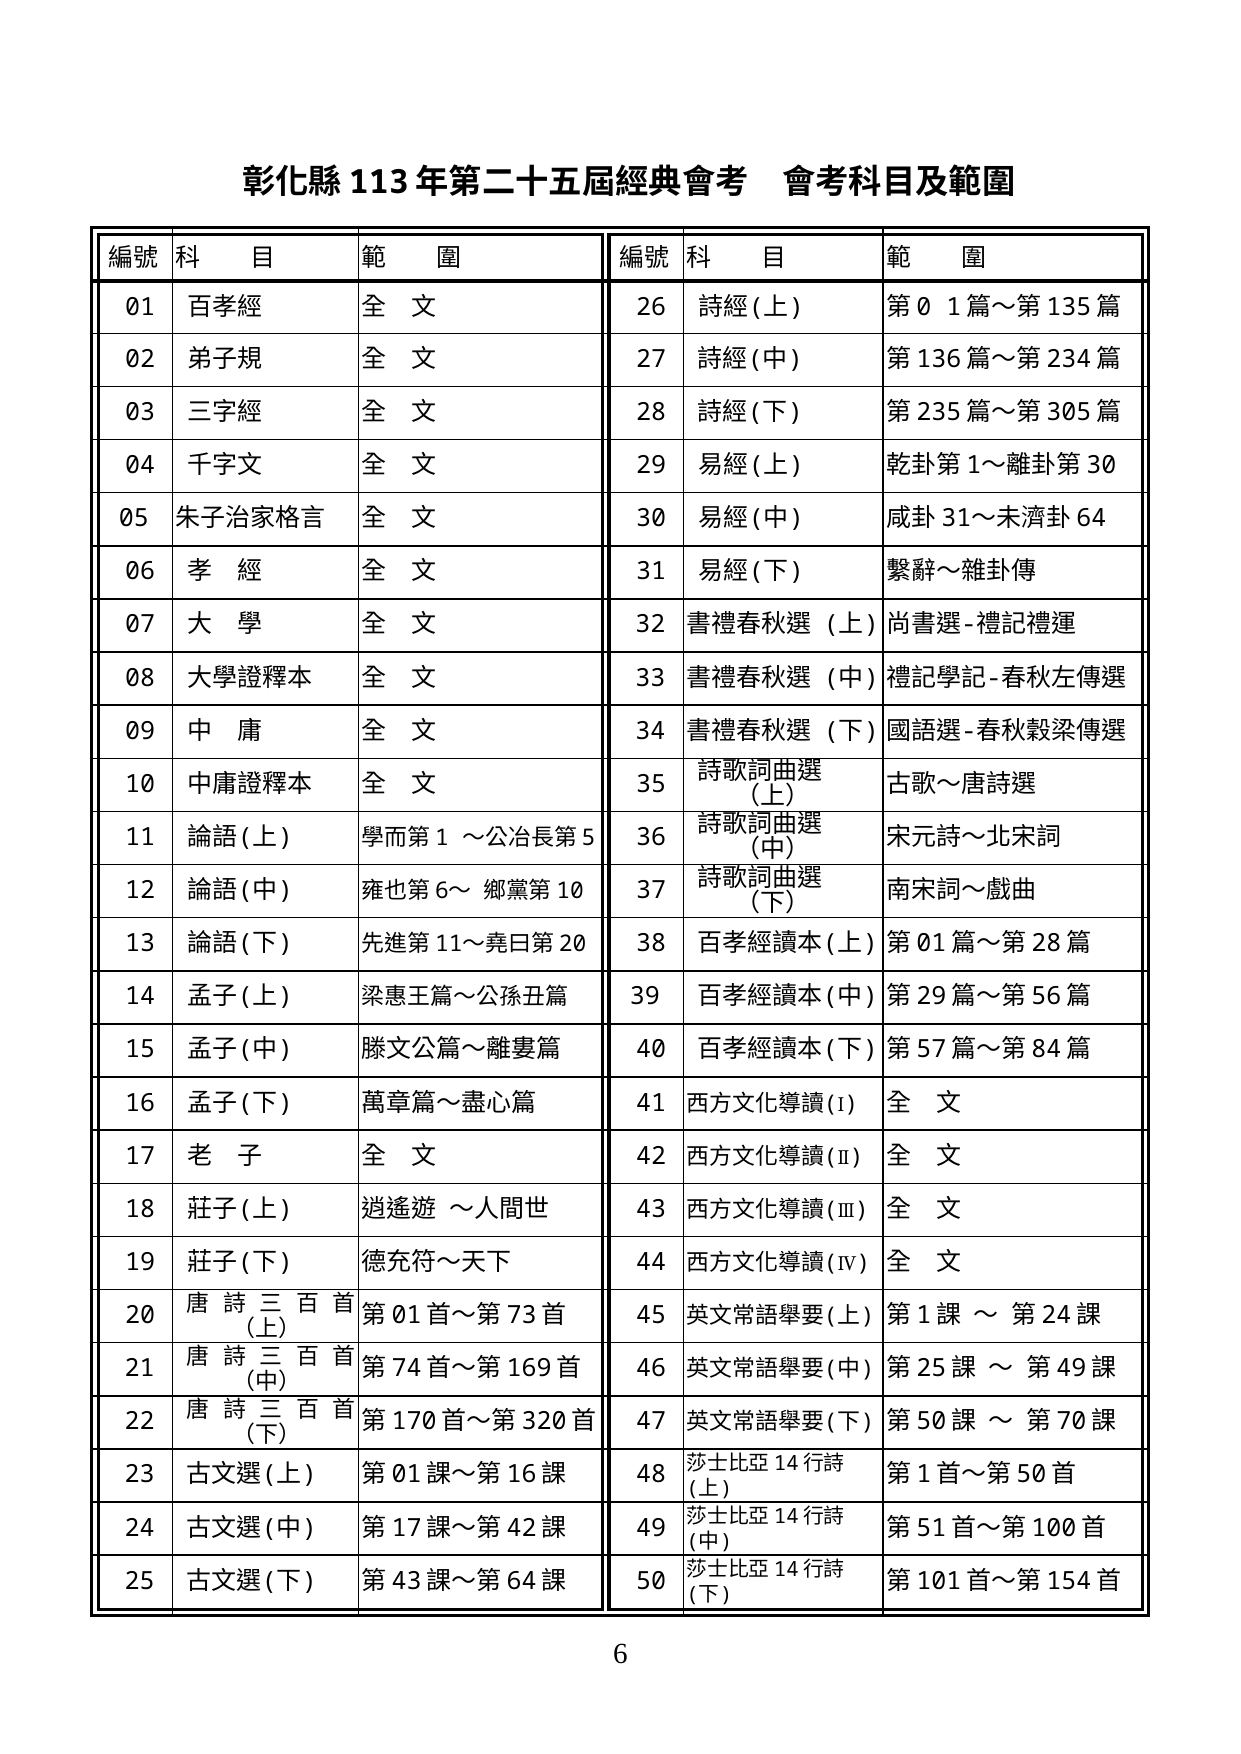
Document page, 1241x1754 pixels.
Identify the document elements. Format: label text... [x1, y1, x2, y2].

table_cell 滕文公篇〜離婁篇 [359, 1025, 601, 1076]
table_cell 12 [100, 865, 172, 917]
table_cell 全 文 [884, 1131, 1141, 1182]
table_cell 古文選(中) [173, 1503, 358, 1554]
table_cell 22 [100, 1397, 172, 1448]
table_cell 第51首〜第100首 [884, 1503, 1141, 1554]
table_cell 34 [611, 706, 683, 757]
table_cell 41 [611, 1078, 683, 1129]
table_cell 易經(上) [684, 440, 882, 492]
table_cell 孟子(下) [173, 1078, 358, 1129]
table_cell 第50課 〜 第70課 [884, 1397, 1141, 1448]
table_cell 乾卦第1〜離卦第30 [884, 440, 1141, 492]
table_cell 43 [611, 1184, 683, 1236]
table_cell 第01首〜第73首 [359, 1290, 601, 1342]
table_cell 第57篇～第84篇 [884, 1025, 1141, 1076]
table_cell 33 [611, 653, 683, 704]
table_cell 18 [100, 1184, 172, 1236]
table_cell 第01篇～第28篇 [884, 918, 1141, 970]
table_cell 中 庸 [173, 706, 358, 757]
table_cell 全 文 [359, 600, 601, 651]
table_cell 第29篇～第56篇 [884, 972, 1141, 1023]
table_cell 英文常語舉要(上) [684, 1290, 882, 1342]
table_cell 24 [100, 1503, 172, 1554]
table_header 科 目 [684, 236, 882, 279]
table_cell 南宋詞～戲曲 [884, 865, 1141, 917]
table_cell 孟子(上) [173, 972, 358, 1023]
table_cell 大 學 [173, 600, 358, 651]
table_cell 05 [100, 493, 172, 545]
table_cell 第43課〜第64課 [359, 1556, 601, 1607]
table_cell 全 文 [359, 283, 601, 332]
table_cell 詩經(上) [684, 283, 882, 332]
table_cell 古歌～唐詩選 [884, 759, 1141, 811]
table_cell 49 [611, 1503, 683, 1554]
table_header 範 圍 [884, 229, 1145, 279]
table_cell 全 文 [359, 493, 601, 545]
table_cell 45 [611, 1290, 683, 1342]
table_cell 第74首〜第169首 [359, 1343, 601, 1395]
table_cell 莊子(下) [173, 1237, 358, 1289]
table_cell 40 [611, 1025, 683, 1076]
table_cell 15 [100, 1025, 172, 1076]
table_cell 第136篇〜第234篇 [884, 334, 1141, 386]
table_header 範 圍 [359, 229, 606, 279]
table_cell 莊子(上) [173, 1184, 358, 1236]
table_cell 44 [611, 1237, 683, 1289]
table_cell 百孝經讀本(上) [684, 918, 882, 970]
table_cell 30 [611, 493, 683, 545]
table_cell 07 [100, 600, 172, 651]
table_cell 西方文化導讀(Ⅲ) [684, 1184, 882, 1236]
table_cell 詩歌詞曲選（中） [684, 812, 882, 864]
table_cell 尚書選-禮記禮運 [884, 600, 1141, 651]
table_cell 09 [100, 706, 172, 757]
table_cell 易經(中) [684, 493, 882, 545]
table_cell 全 文 [884, 1184, 1141, 1236]
table_cell 20 [100, 1290, 172, 1342]
table_cell 10 [100, 759, 172, 811]
table_cell 第01課〜第16課 [359, 1450, 601, 1501]
table_cell 16 [100, 1078, 172, 1129]
table_cell 25 [100, 1556, 172, 1607]
table_cell 先進第11〜堯曰第20 [359, 918, 601, 970]
table_cell 01 [100, 283, 172, 332]
table_cell 書禮春秋選 (上) [684, 600, 882, 651]
table_cell 弟子規 [173, 334, 358, 386]
table_header [173, 229, 358, 233]
table_cell 論語(中) [173, 865, 358, 917]
table_header [684, 229, 882, 233]
table_cell 詩經(中) [684, 334, 882, 386]
table_cell 百孝經 [173, 283, 358, 332]
table_header 科 目 [173, 236, 358, 279]
table_cell 萬章篇〜盡心篇 [359, 1078, 601, 1129]
table_cell 27 [611, 334, 683, 386]
table_cell 46 [611, 1343, 683, 1395]
table_cell 39 [611, 972, 683, 1023]
table_cell 禮記學記-春秋左傳選 [884, 653, 1141, 704]
table_cell 莎士比亞14行詩(上) [684, 1450, 882, 1501]
table_cell 19 [100, 1237, 172, 1289]
table_cell 孟子(中) [173, 1025, 358, 1076]
table_cell 28 [611, 387, 683, 439]
table_cell 德充符〜天下 [359, 1237, 601, 1289]
table_cell 咸卦31～未濟卦64 [884, 493, 1141, 545]
table_cell 32 [611, 600, 683, 651]
table_cell 第17課〜第42課 [359, 1503, 601, 1554]
table_cell 全 文 [359, 334, 601, 386]
table_cell 易經(下) [684, 547, 882, 598]
table_cell 千字文 [173, 440, 358, 492]
table_cell 老 子 [173, 1131, 358, 1182]
table_cell 35 [611, 759, 683, 811]
table_cell 13 [100, 918, 172, 970]
table_header 編號 [95, 229, 172, 279]
table_cell 書禮春秋選 (下) [684, 706, 882, 757]
table_cell 全 文 [359, 440, 601, 492]
table_cell 大學證釋本 [173, 653, 358, 704]
table_cell 雍也第6〜 鄉黨第10 [359, 865, 601, 917]
table_cell 08 [100, 653, 172, 704]
table_cell 古文選(上) [173, 1450, 358, 1501]
table_cell 古文選(下) [173, 1556, 358, 1607]
table_cell 21 [100, 1343, 172, 1395]
table_cell 全 文 [359, 706, 601, 757]
table_cell 第101首〜第154首 [884, 1556, 1141, 1607]
table_cell 36 [611, 812, 683, 864]
table_cell 唐詩三百首（中） [173, 1343, 358, 1395]
table_cell 西方文化導讀(Ⅳ) [684, 1237, 882, 1289]
table_cell 逍遙遊 〜人間世 [359, 1184, 601, 1236]
table_cell 宋元詩～北宋詞 [884, 812, 1141, 864]
table_cell 第1首〜第50首 [884, 1450, 1141, 1501]
table_cell 全 文 [359, 1131, 601, 1182]
table_cell 31 [611, 547, 683, 598]
table_cell 第235篇〜第305篇 [884, 387, 1141, 439]
table_cell 梁惠王篇〜公孫丑篇 [359, 972, 601, 1023]
table_cell 42 [611, 1131, 683, 1182]
table_cell 全 文 [359, 387, 601, 439]
table_cell 論語(下) [173, 918, 358, 970]
table_cell 詩經(下) [684, 387, 882, 439]
table_cell 全 文 [359, 653, 601, 704]
table_cell 第170首〜第320首 [359, 1397, 601, 1448]
table_cell 50 [611, 1556, 683, 1607]
table_cell 西方文化導讀(Ⅱ) [684, 1131, 882, 1182]
table_cell 三字經 [173, 387, 358, 439]
table_cell 14 [100, 972, 172, 1023]
table_cell 西方文化導讀(Ⅰ) [684, 1078, 882, 1129]
table_cell 47 [611, 1397, 683, 1448]
table_cell 38 [611, 918, 683, 970]
table_cell 詩歌詞曲選（上） [684, 759, 882, 811]
table_cell 17 [100, 1131, 172, 1182]
table_cell 第25課 〜 第49課 [884, 1343, 1141, 1395]
table_cell 繫辭～雜卦傳 [884, 547, 1141, 598]
table_cell 48 [611, 1450, 683, 1501]
table_cell 唐詩三百首（上） [173, 1290, 358, 1342]
table_cell 英文常語舉要(中) [684, 1343, 882, 1395]
table_cell 莎士比亞14行詩(中) [684, 1503, 882, 1554]
text 彰化縣113年第二十五屆經典會考 會考科目及範圍 [118, 164, 1122, 201]
table_cell 論語(上) [173, 812, 358, 864]
table_cell 書禮春秋選 (中) [684, 653, 882, 704]
table_cell 百孝經讀本(中) [684, 972, 882, 1023]
table_cell 第0 1篇〜第135篇 [884, 283, 1141, 332]
table_header 編號 [606, 229, 683, 279]
table_cell 朱子治家格言 [173, 493, 358, 545]
table_cell 26 [611, 283, 683, 332]
table_cell 全 文 [359, 759, 601, 811]
table_cell 11 [100, 812, 172, 864]
table_cell 第1課 〜 第24課 [884, 1290, 1141, 1342]
table_cell 02 [100, 334, 172, 386]
table_cell 全 文 [884, 1078, 1141, 1129]
table_cell 國語選-春秋穀梁傳選 [884, 706, 1141, 757]
table_cell 莎士比亞14行詩(下) [684, 1556, 882, 1607]
table_cell 29 [611, 440, 683, 492]
table_cell 全 文 [359, 547, 601, 598]
table_cell 06 [100, 547, 172, 598]
table_cell 03 [100, 387, 172, 439]
table_cell 詩歌詞曲選（下） [684, 865, 882, 917]
table_cell 23 [100, 1450, 172, 1501]
table_cell 37 [611, 865, 683, 917]
table_cell 全 文 [884, 1237, 1141, 1289]
table_cell 中庸證釋本 [173, 759, 358, 811]
table_cell 04 [100, 440, 172, 492]
table_cell 唐詩三百首（下） [173, 1397, 358, 1448]
table_cell 孝 經 [173, 547, 358, 598]
table_cell 英文常語舉要(下) [684, 1397, 882, 1448]
table_cell 百孝經讀本(下) [684, 1025, 882, 1076]
table_cell 學而第1 ～公冶長第5 [359, 812, 601, 864]
